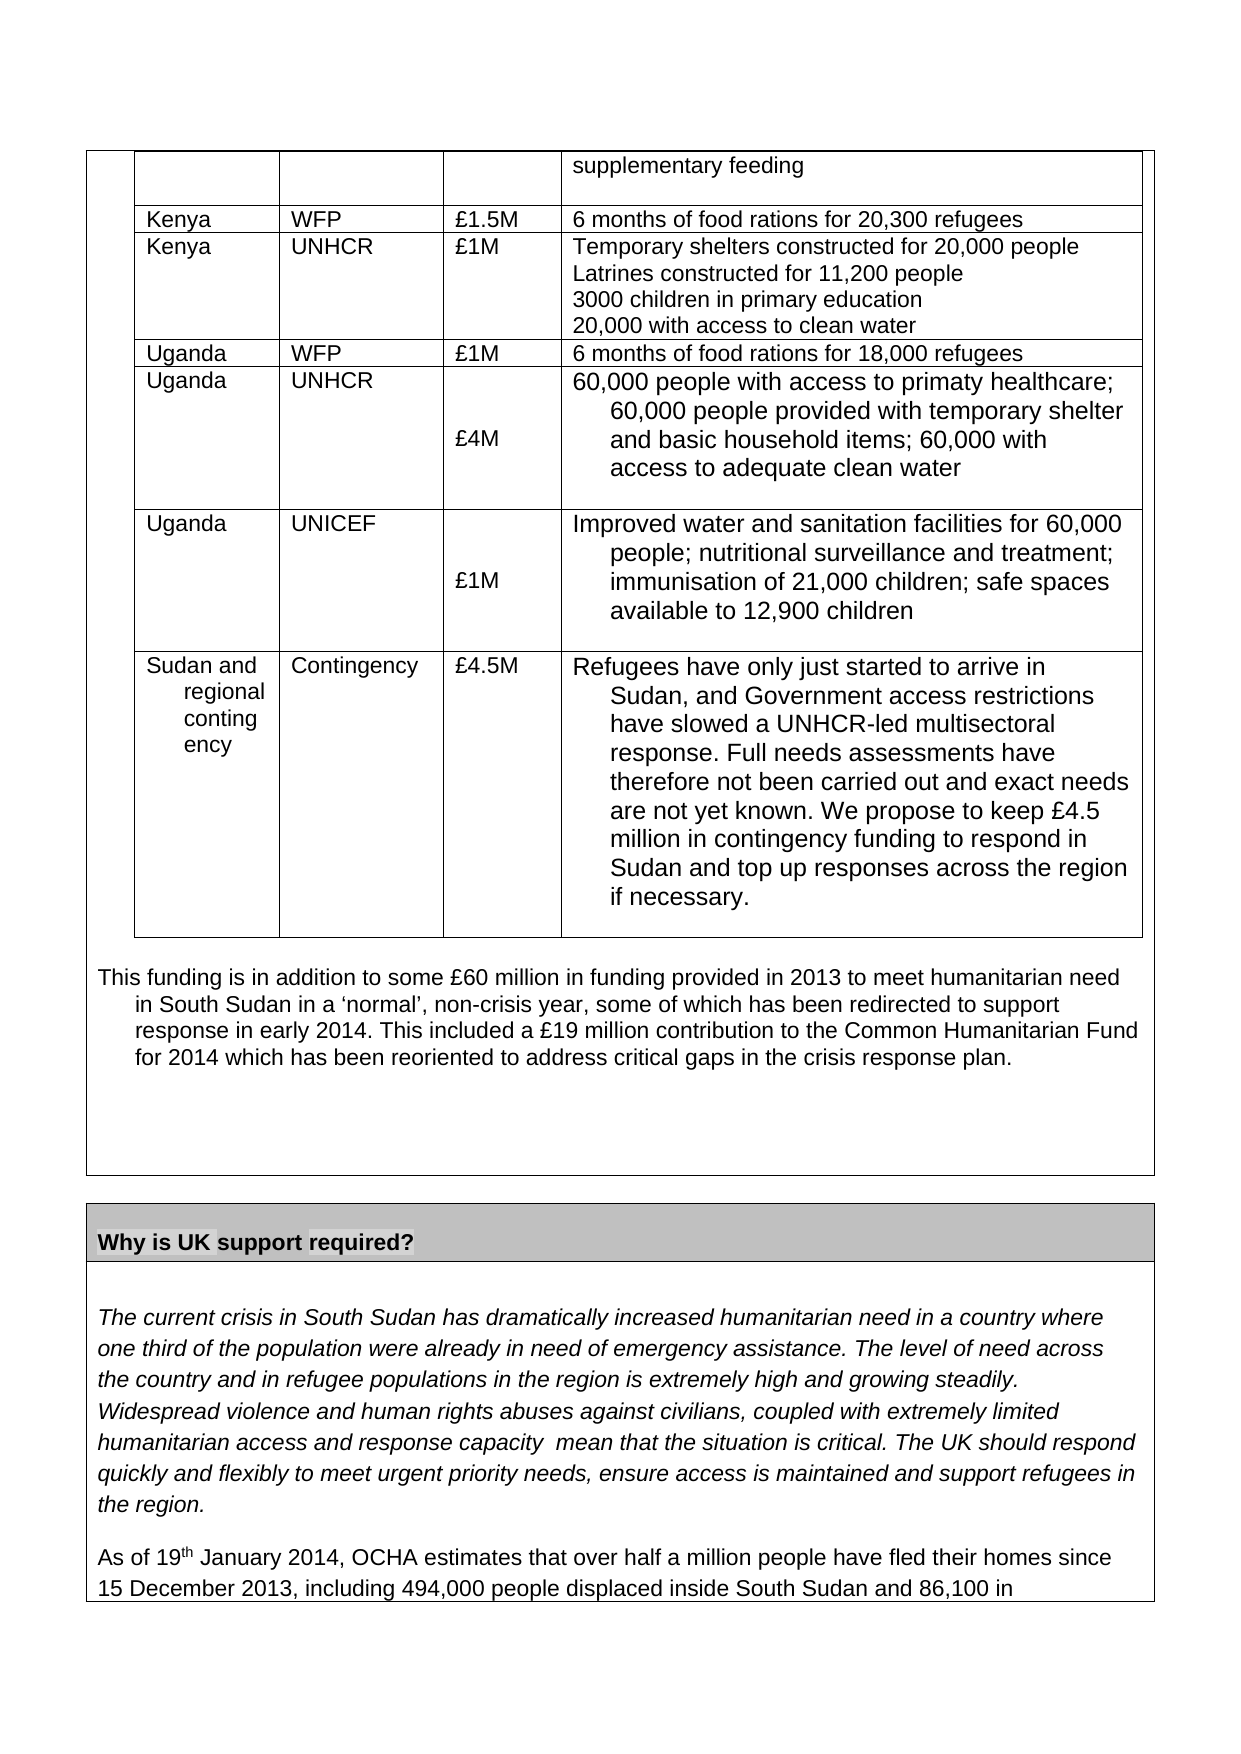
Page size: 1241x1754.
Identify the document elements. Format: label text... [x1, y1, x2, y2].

table_cell [444, 152, 561, 205]
table_cell 60,000 people with access to primaty healthcare; 60,000 people provided with temporary shelter and basic household items; 60,000 with access to adequate clean water [562, 367, 1142, 508]
table_cell Uganda [135, 340, 279, 366]
table_cell WFP [280, 340, 443, 366]
table_cell WFP [280, 206, 443, 232]
table_cell This funding is in addition to some £60 million in funding provided in 2013 to meet humanitarian need in South Sudan in a ‘normal’, non-crisis year, some of which has been redirected to support response in early 2014. This included a £19 million contribution to the Common Humanitarian Fund for 2014 which has been reoriented to address critical gaps in the crisis response plan. [87, 151, 1154, 1175]
table_cell Kenya [135, 206, 279, 232]
table_cell The current crisis in South Sudan has dramatically increased humanitarian need in a country where one third of the population were already in need of emergency assistance. The level of need across the country and in refugee populations in the region is extremely high and growing steadily. Widespread violence and human rights abuses against civilians, coupled with extremely limited humanitarian access and response capacity mean that the situation is critical. The UK should respond quickly and flexibly to meet urgent priority needs, ensure access is maintained and support refugees in the region. As of 19th January 2014, OCHA estimates that over half a million people have fled their homes since 15 December 2013, including 494,000 people displaced inside South Sudan and 86,100 in [87, 1262, 1154, 1601]
table_cell supplementary feeding [562, 152, 1142, 205]
table_header Why is UK support required? [87, 1204, 1154, 1261]
table_cell £4M [444, 367, 561, 508]
table_cell UNHCR [280, 367, 443, 508]
table_cell Uganda [135, 510, 279, 651]
table_cell £1M [444, 233, 561, 339]
table_cell Contingency [280, 652, 443, 937]
table_cell 6 months of food rations for 18,000 refugees [562, 340, 1142, 366]
table_cell £1.5M [444, 206, 561, 232]
table_cell UNHCR [280, 233, 443, 339]
table_cell Kenya [135, 233, 279, 339]
table_cell UNICEF [280, 510, 443, 651]
table_cell £1M [444, 340, 561, 366]
table_cell Uganda [135, 367, 279, 508]
table_cell Temporary shelters constructed for 20,000 people Latrines constructed for 11,200 people 3000 children in primary education 20,000 with access to clean water [562, 233, 1142, 339]
table_cell Refugees have only just started to arrive in Sudan, and Government access restrictions have slowed a UNHCR-led multisectoral response. Full needs assessments have therefore not been carried out and exact needs are not yet known. We propose to keep £4.5 million in contingency funding to respond in Sudan and top up responses across the region if necessary. [562, 652, 1142, 937]
table_cell Improved water and sanitation facilities for 60,000 people; nutritional surveillance and treatment; immunisation of 21,000 children; safe spaces available to 12,900 children [562, 510, 1142, 651]
table_cell [135, 152, 279, 205]
table_cell £4.5M [444, 652, 561, 937]
table_cell [280, 152, 443, 205]
table_cell 6 months of food rations for 20,300 refugees [562, 206, 1142, 232]
table_cell Sudan and regional contingency [135, 652, 279, 937]
table_cell £1M [444, 510, 561, 651]
